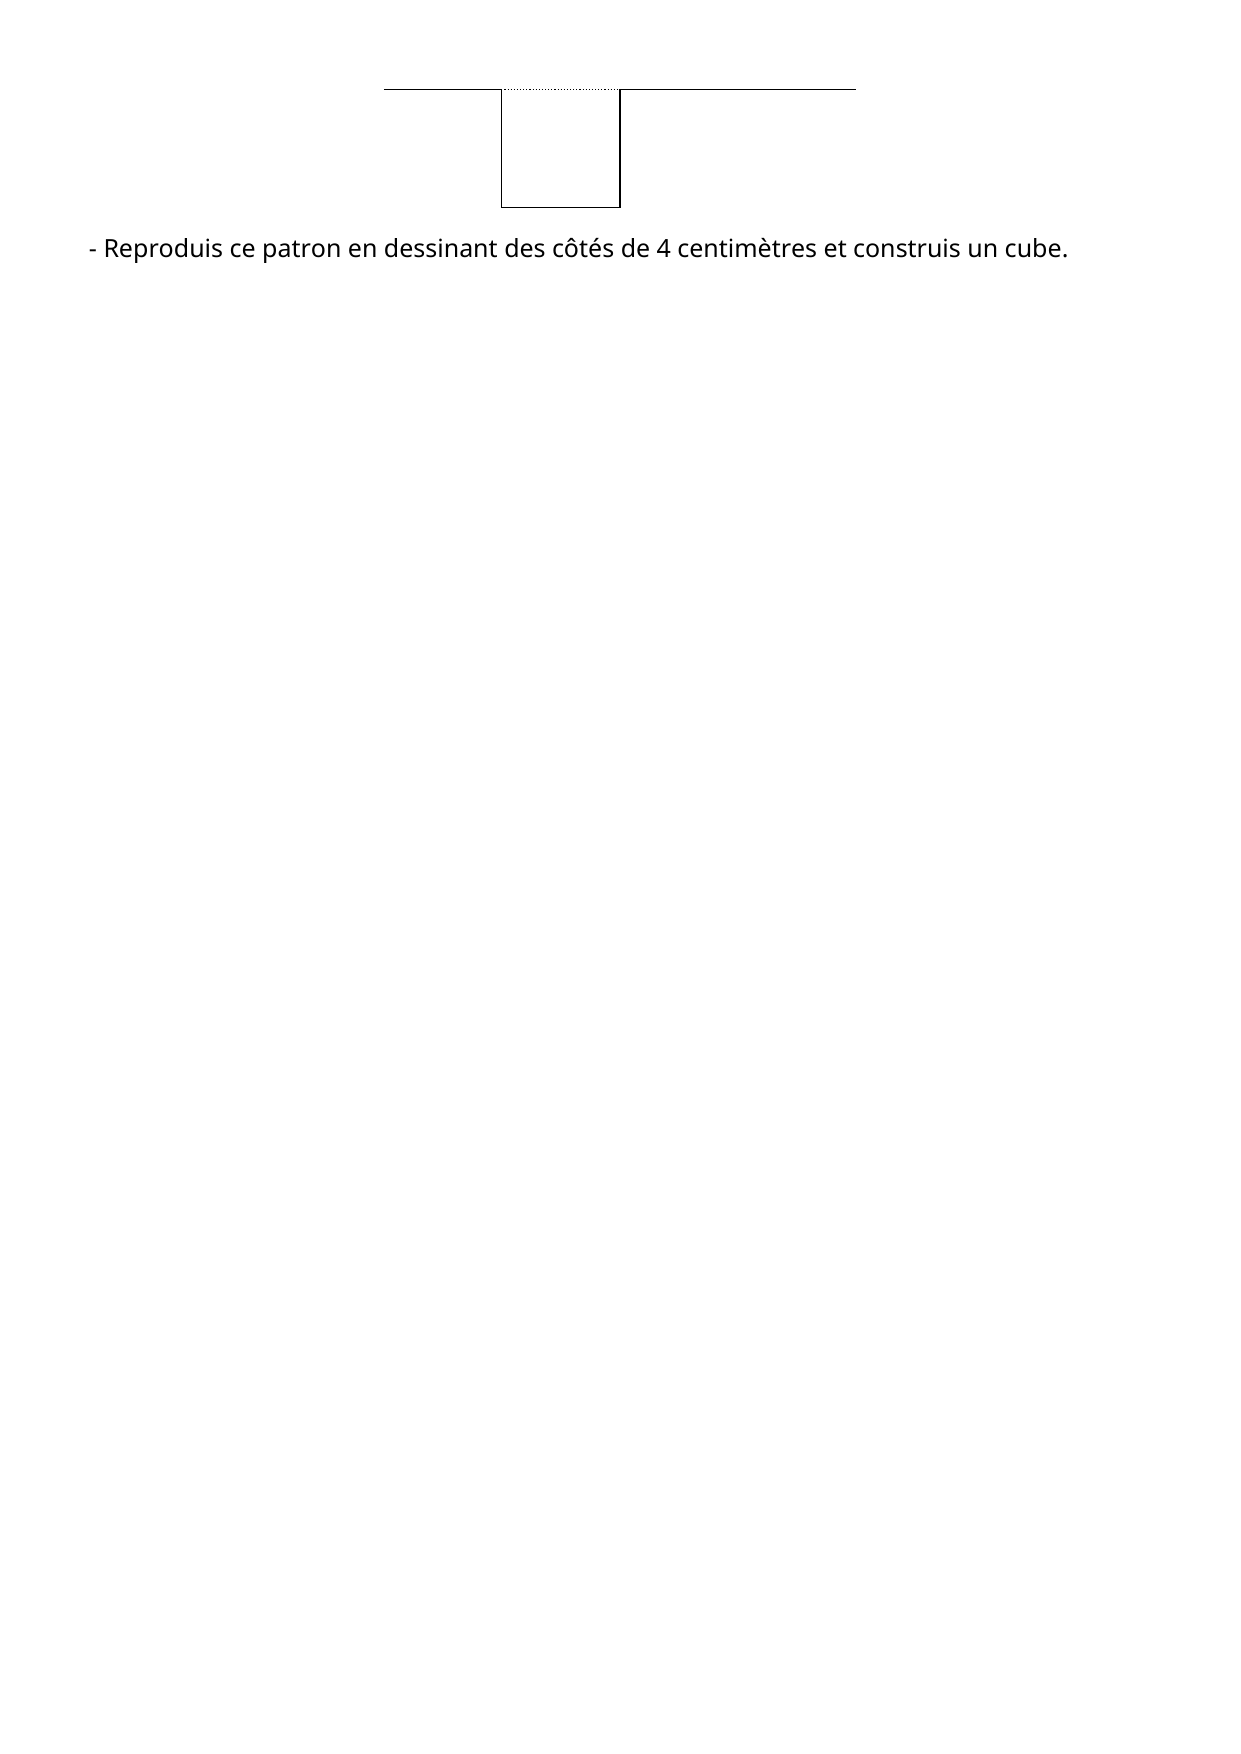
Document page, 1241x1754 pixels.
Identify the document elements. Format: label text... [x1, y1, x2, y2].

text - Reproduis ce patron en dessinant des côtés de 4 centimètres et construis un cube. [89, 231, 1152, 264]
table_cell [621, 90, 738, 207]
table_cell [204, 89, 384, 207]
table_cell [502, 89, 619, 207]
table_cell [384, 90, 501, 207]
table_cell [856, 89, 1036, 207]
table_cell [738, 90, 856, 207]
